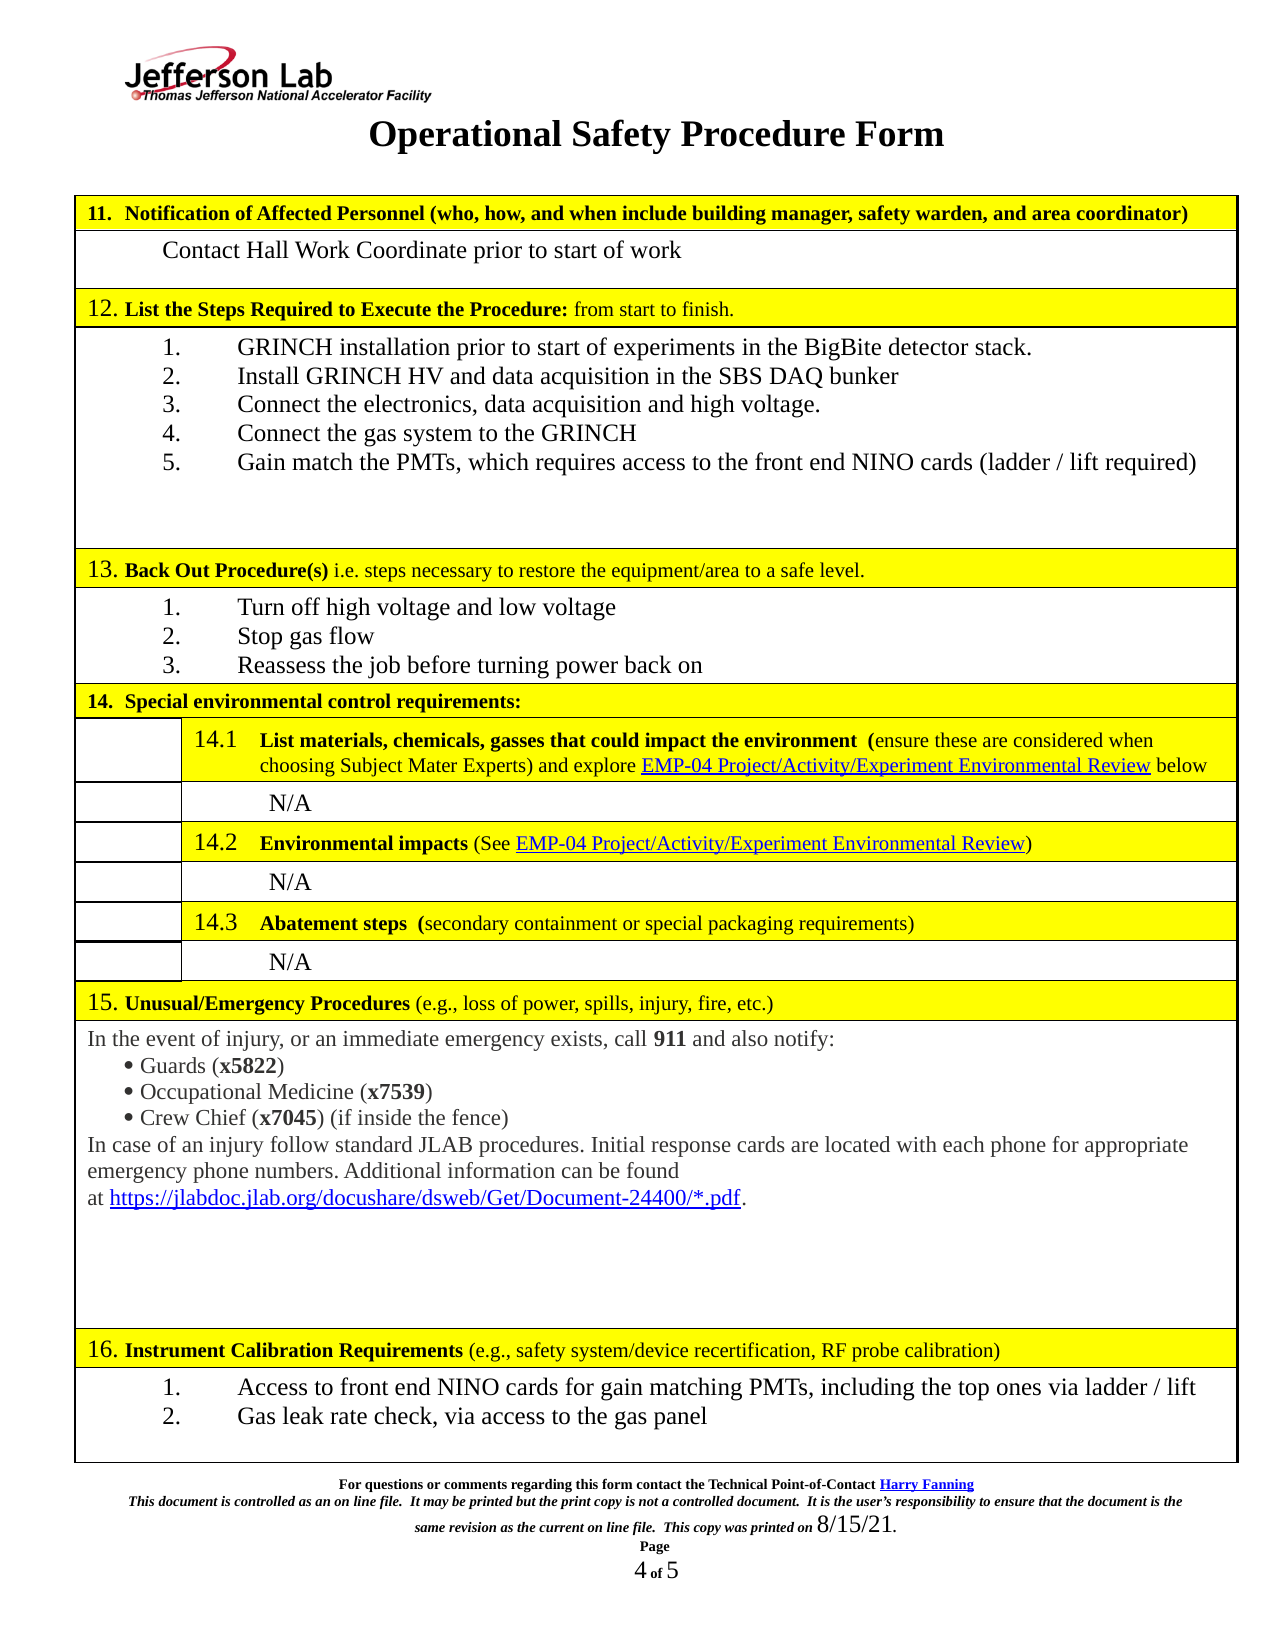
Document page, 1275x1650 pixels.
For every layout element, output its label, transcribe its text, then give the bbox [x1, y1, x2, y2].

table_cell Back Out Procedure(s) i.e. steps necessary to restore the equipment/area to a safe level. [76, 549, 1236, 587]
table_cell [76, 783, 181, 821]
table_cell Unusual/Emergency Procedures (e.g., loss of power, spills, injury, fire, etc.) [76, 981, 1236, 1020]
table_cell In the event of injury, or an immediate emergency exists, call 911 and also notify:  Guards (x5822)  Occupational Medicine (x7539)  Crew Chief (x7045) (if inside the fence) In case of an injury follow standard JLAB procedures. Initial response cards are located with each phone for appropriate emergency phone numbers. Additional information can be found at https://jlabdoc.jlab.org/docushare/dsweb/Get/Document-24400/*.pdf. [76, 1021, 1236, 1328]
table_cell List materials, chemicals, gasses that could impact the environment (ensure these are considered when choosing Subject Mater Experts) and explore EMP-04 Project/Activity/Experiment Environmental Review below [182, 718, 1236, 781]
table_cell Contact Hall Work Coordinate prior to start of work [76, 231, 1236, 288]
table_cell Access to front end NINO cards for gain matching PMTs, including the top ones via ladder / lift Gas leak rate check, via access to the gas panel [76, 1368, 1236, 1462]
table_cell N/A [182, 782, 1236, 821]
picture [112, 37, 444, 112]
table_cell [76, 863, 181, 901]
table_cell Turn off high voltage and low voltage Stop gas flow Reassess the job before turning power back on [76, 588, 1236, 683]
table_cell N/A [182, 862, 1236, 901]
table_cell GRINCH installation prior to start of experiments in the BigBite detector stack. Install GRINCH HV and data acquisition in the SBS DAQ bunker Connect the electronics, data acquisition and high voltage. Connect the gas system to the GRINCH Gain match the PMTs, which requires access to the front end NINO cards (ladder / lift required) [76, 328, 1236, 548]
table_cell Abatement steps (secondary containment or special packaging requirements) [182, 902, 1236, 940]
table_cell Environmental impacts (See EMP-04 Project/Activity/Experiment Environmental Review) [182, 822, 1236, 861]
table_cell Special environmental control requirements: [76, 684, 1236, 717]
table_cell [76, 823, 181, 861]
table_cell [76, 903, 181, 940]
table_cell Notification of Affected Personnel (who, how, and when include building manager, safety warden, and area coordinator) [76, 196, 1236, 229]
table_cell [76, 943, 181, 980]
table_cell Instrument Calibration Requirements (e.g., safety system/device recertification, RF probe calibration) [76, 1329, 1236, 1367]
table_cell [76, 719, 181, 781]
table_cell N/A [182, 941, 1236, 980]
table_cell List the Steps Required to Execute the Procedure: from start to finish. [76, 289, 1236, 326]
